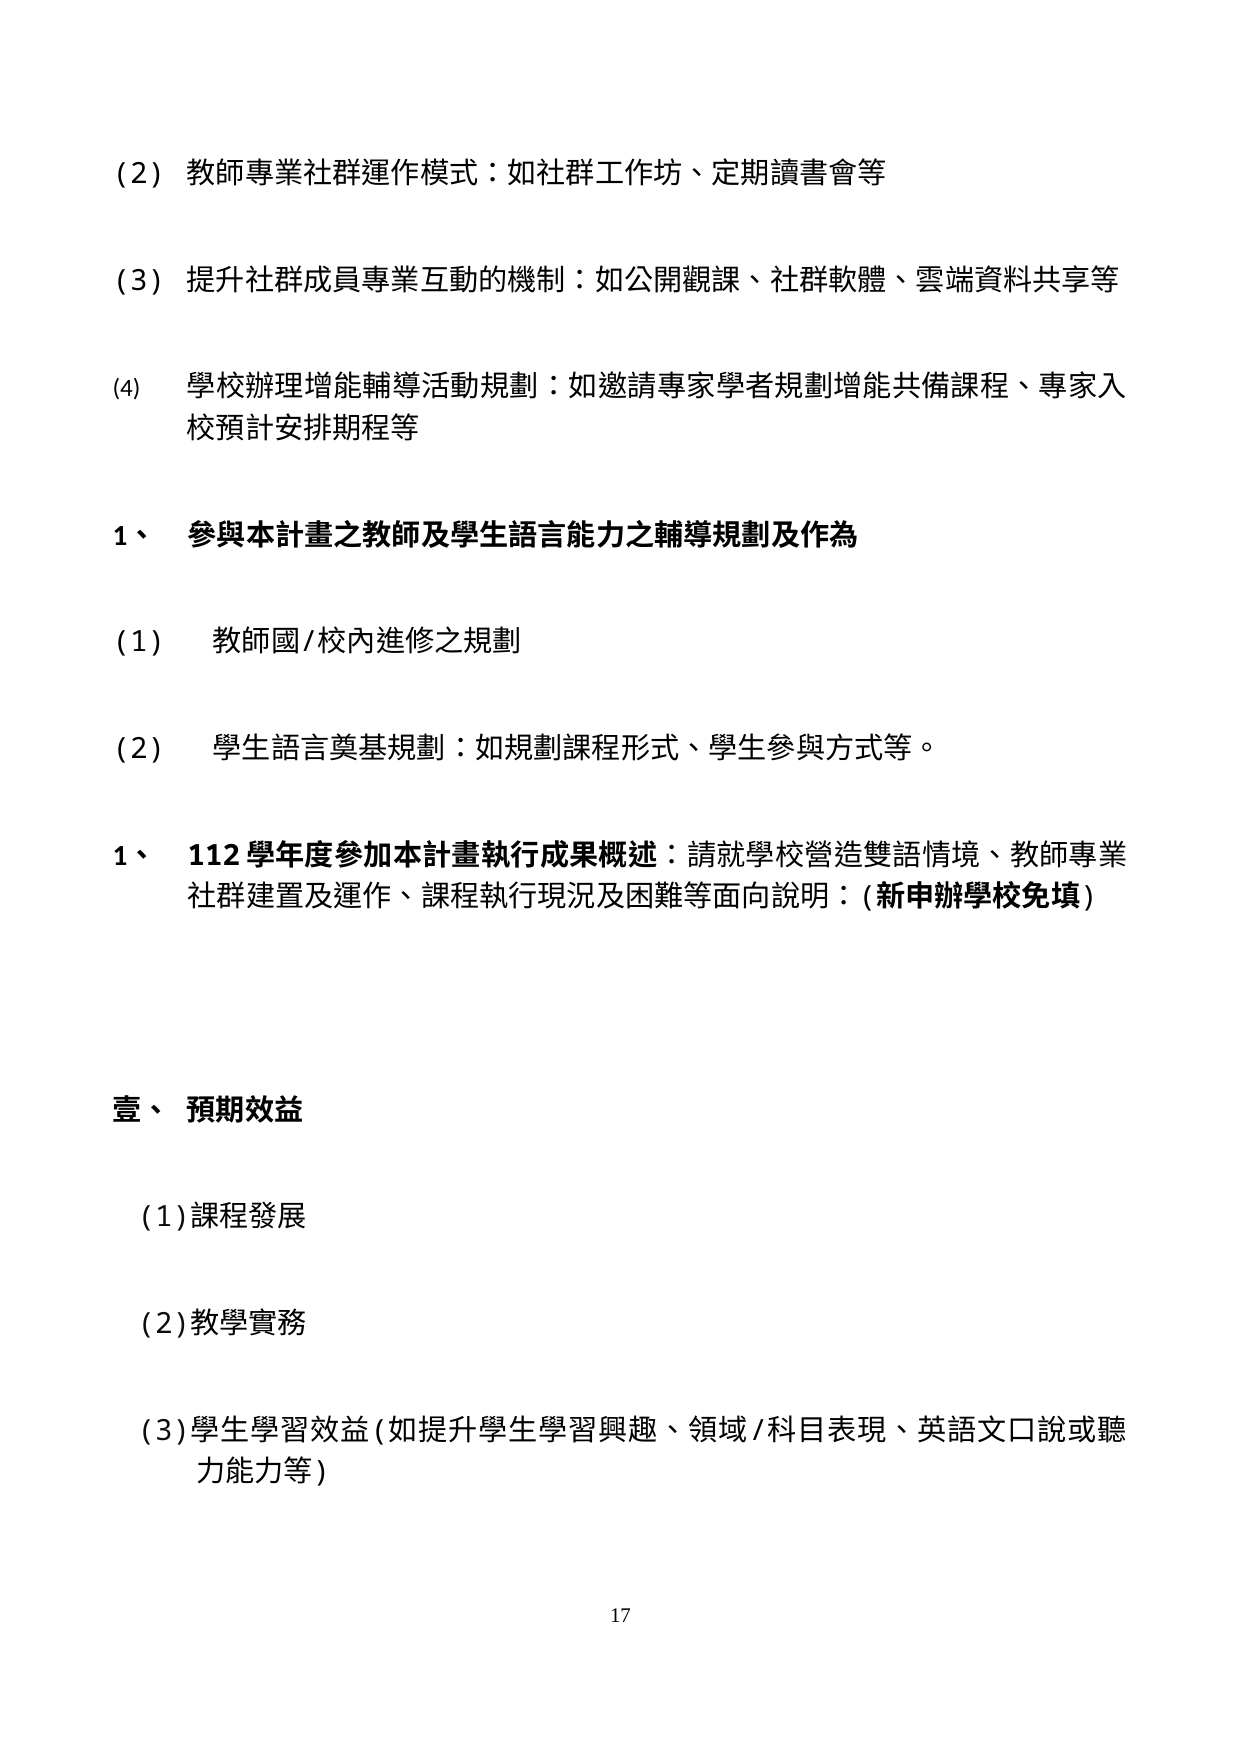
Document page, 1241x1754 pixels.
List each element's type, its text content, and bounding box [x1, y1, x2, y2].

list 112學年度參加本計畫執行成果概述：請就學校營造雙語情境、教師專業社群建置及運作、課程執行現況及困難等面向說明：(新申辦學校免填) [112, 832, 1128, 915]
list 提升社群成員專業互動的機制：如公開觀課、社群軟體、雲端資料共享等 [112, 257, 1128, 298]
list 參與本計畫之教師及學生語言能力之輔導規劃及作為 [112, 512, 1128, 553]
list 學校辦理增能輔導活動規劃：如邀請專家學者規劃增能共備課程、專家入校預計安排期程等 [112, 363, 1128, 447]
list 教師專業社群運作模式：如社群工作坊、定期讀書會等 [112, 150, 1128, 192]
list 學生語言奠基規劃：如規劃課程形式、學生參與方式等。 [112, 725, 1128, 767]
list 教師國/校內進修之規劃 [112, 618, 1128, 660]
list 教學實務 [137, 1300, 1128, 1342]
list 預期效益 [112, 1087, 1128, 1128]
list 課程發展 [137, 1193, 1128, 1235]
list 學生學習效益(如提升學生學習興趣、領域/科目表現、英語文口說或聽力能力等) [137, 1407, 1128, 1490]
